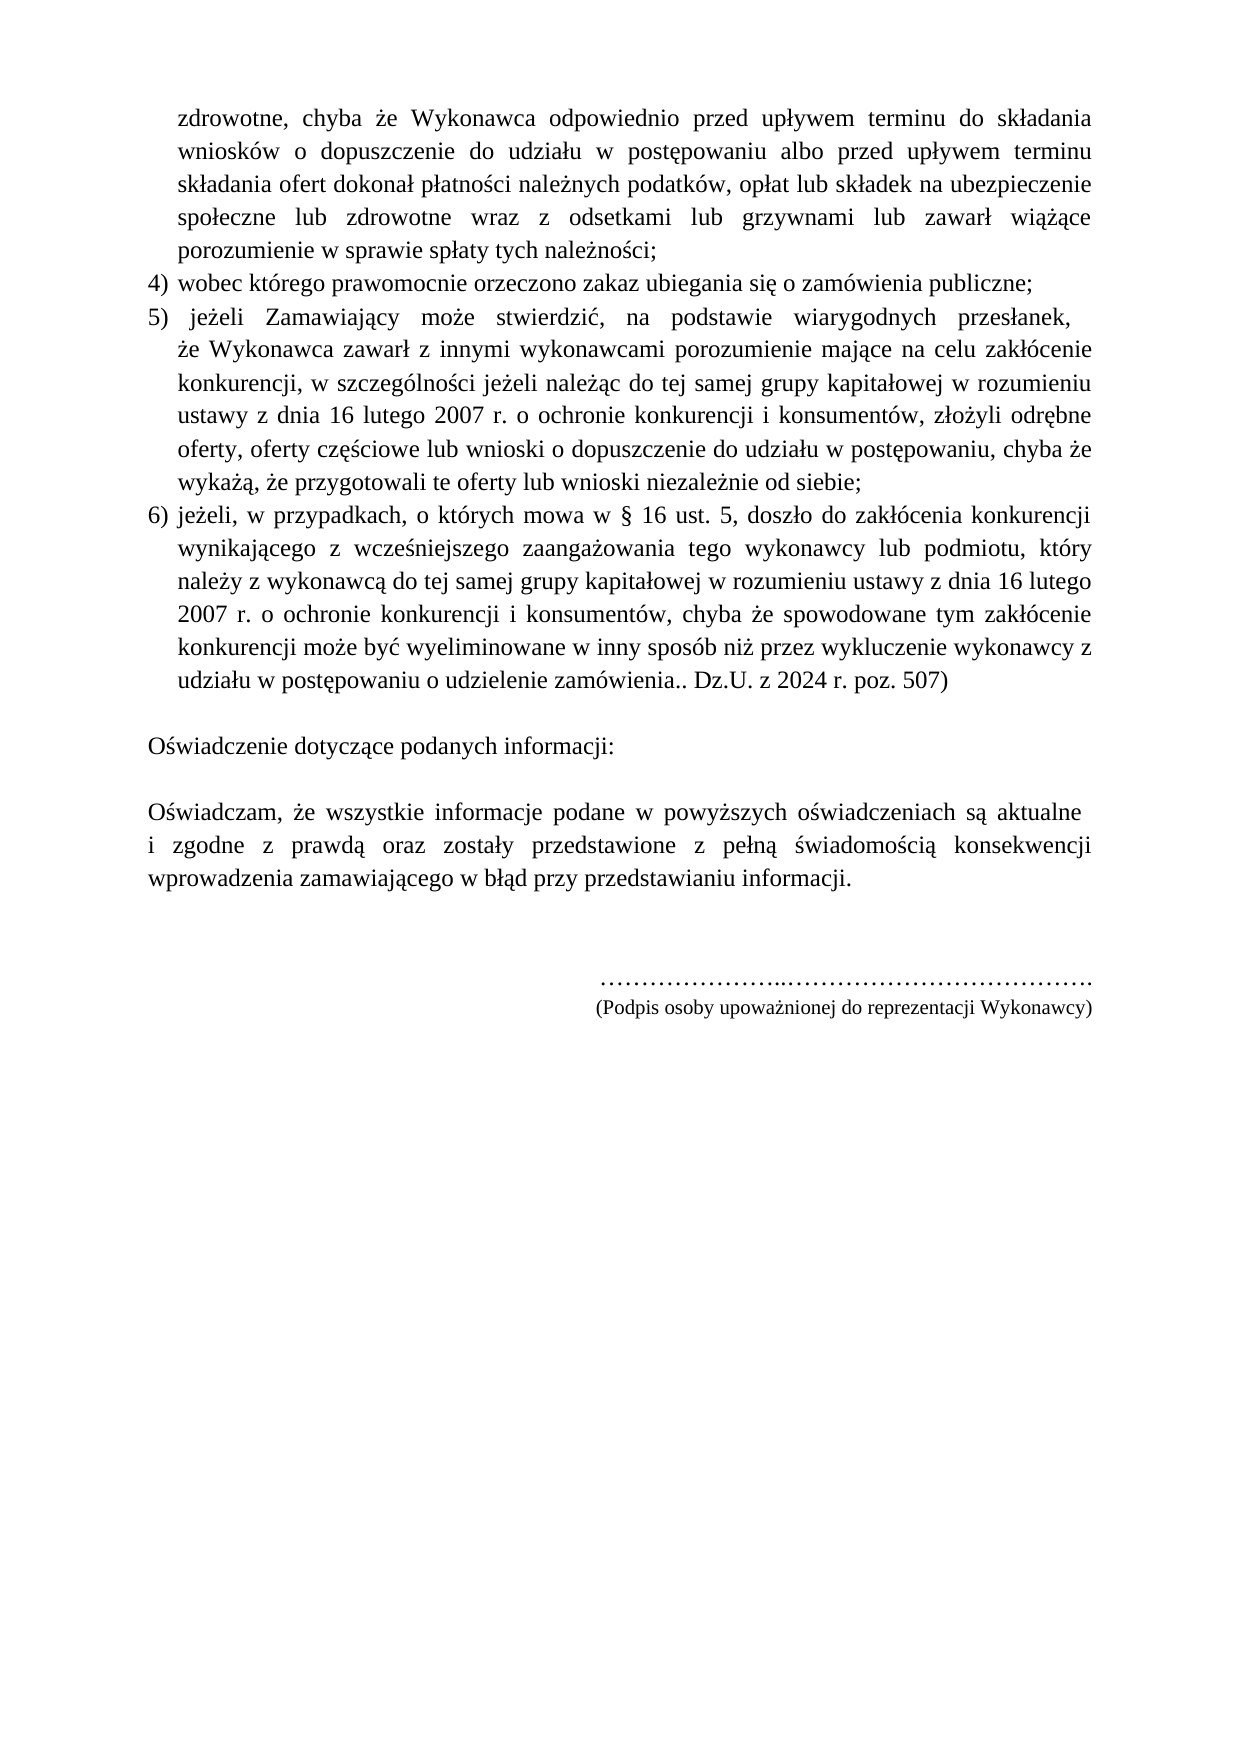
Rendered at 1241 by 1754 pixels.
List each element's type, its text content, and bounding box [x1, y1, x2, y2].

text …………………..………………………………. [148, 962, 1093, 991]
text Oświadczenie dotyczące podanych informacji: [148, 731, 1093, 759]
text zdrowotne, chyba że Wykonawca odpowiednio przed upływem terminu do składania wniosków o dopuszczenie do udziału w postępowaniu albo przed upływem terminu składania ofert dokonał płatności należnych podatków, opłat lub składek na ubezpieczenie społeczne lub zdrowotne wraz z odsetkami lub grzywnami lub zawarł wiążące porozumienie w sprawie spłaty tych należności; [148, 103, 1093, 264]
text Oświadczam, że wszystkie informacje podane w powyższych oświadczeniach są aktualne i zgodne z prawdą oraz zostały przedstawione z pełną świadomością konsekwencji wprowadzenia zamawiającego w błąd przy przedstawianiu informacji. [148, 797, 1093, 892]
text 6) jeżeli, w przypadkach, o których mowa w § 16 ust. 5, doszło do zakłócenia konkurencji wynikającego z wcześniejszego zaangażowania tego wykonawcy lub podmiotu, który należy z wykonawcą do tej samej grupy kapitałowej w rozumieniu ustawy z dnia 16 lutego 2007 r. o ochronie konkurencji i konsumentów, chyba że spowodowane tym zakłócenie konkurencji może być wyeliminowane w inny sposób niż przez wykluczenie wykonawcy z udziału w postępowaniu o udzielenie zamówienia.. Dz.U. z 2024 r. poz. 507) [148, 500, 1093, 693]
text (Podpis osoby upoważnionej do reprezentacji Wykonawcy) [148, 995, 1093, 1019]
text 4) wobec którego prawomocnie orzeczono zakaz ubiegania się o zamówienia publiczne; [148, 268, 1093, 297]
text 5) jeżeli Zamawiający może stwierdzić, na podstawie wiarygodnych przesłanek, że Wykonawca zawarł z innymi wykonawcami porozumienie mające na celu zakłócenie konkurencji, w szczególności jeżeli należąc do tej samej grupy kapitałowej w rozumieniu ustawy z dnia 16 lutego 2007 r. o ochronie konkurencji i konsumentów, złożyli odrębne oferty, oferty częściowe lub wnioski o dopuszczenie do udziału w postępowaniu, chyba że wykażą, że przygotowali te oferty lub wnioski niezależnie od siebie; [148, 302, 1093, 495]
